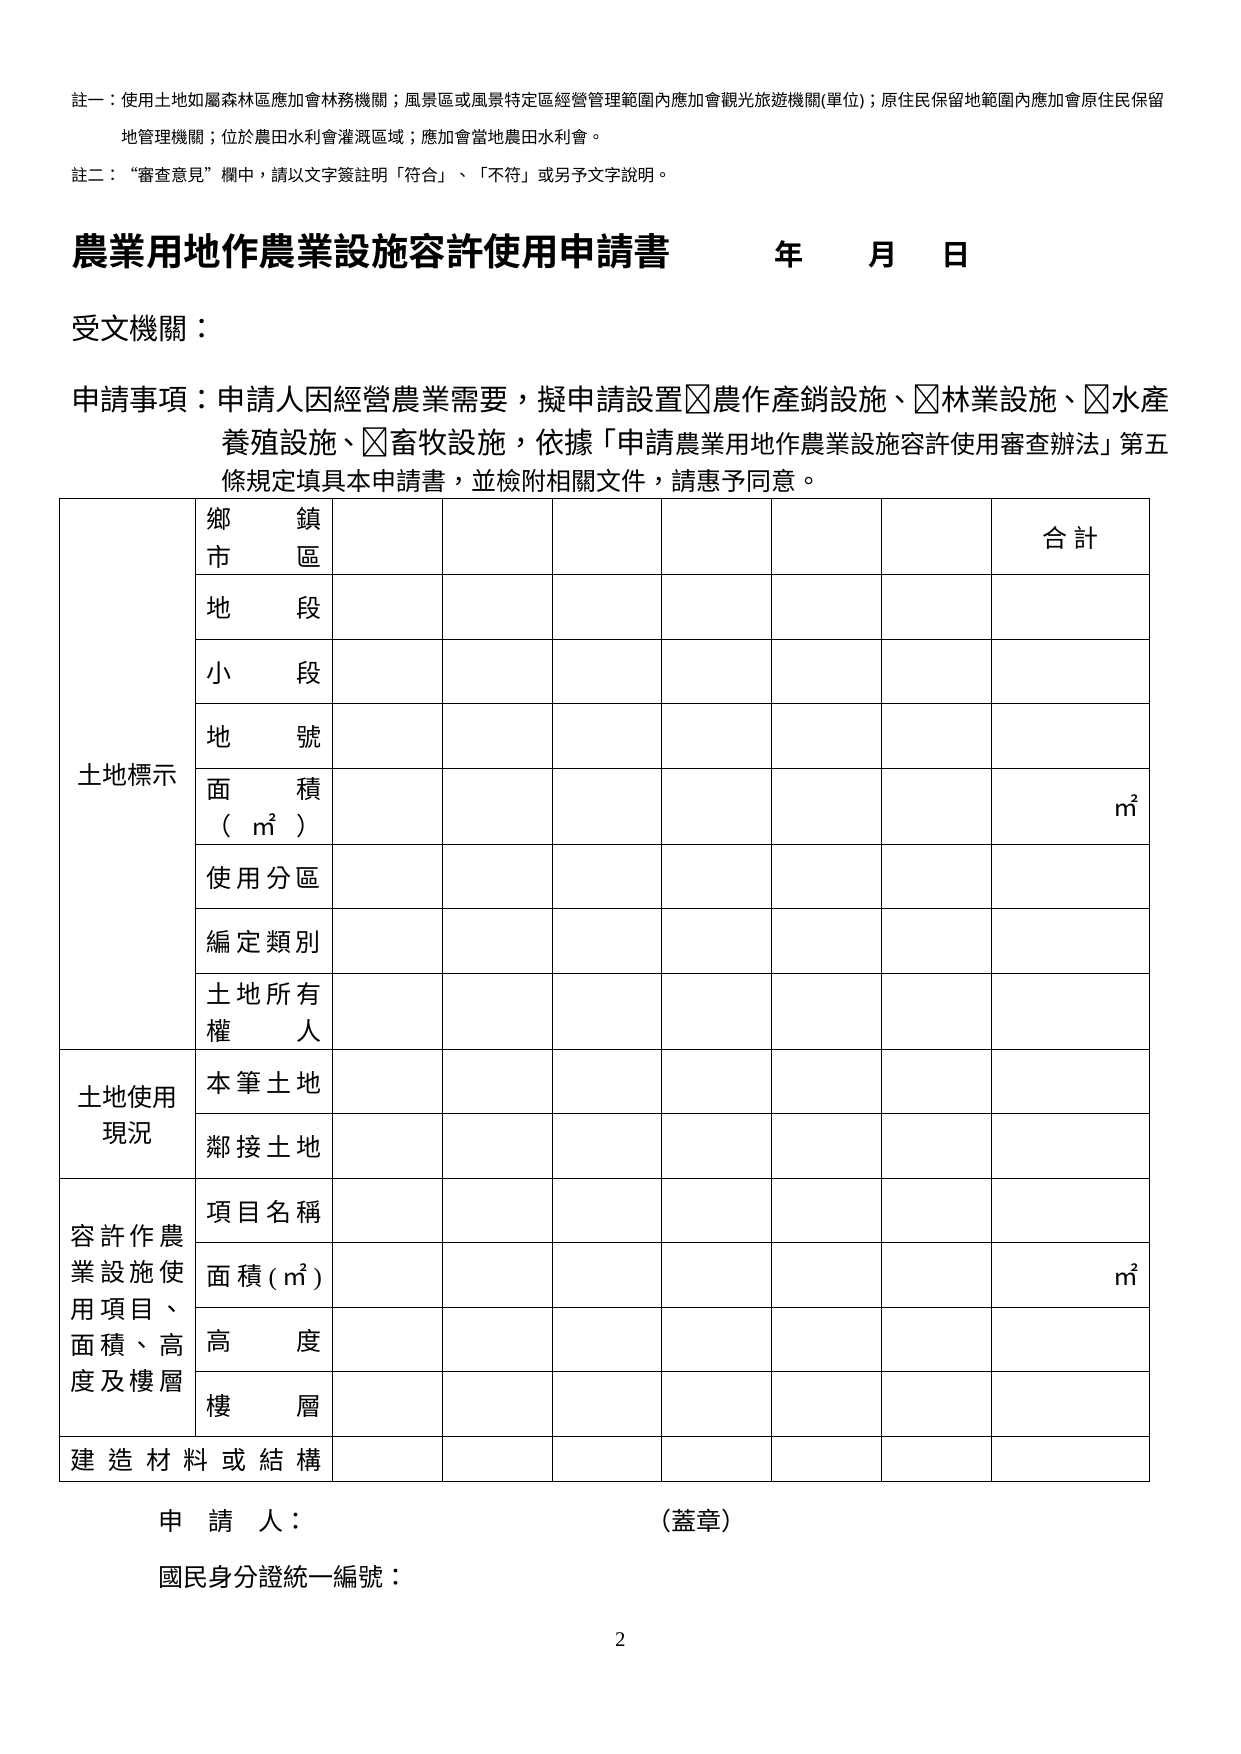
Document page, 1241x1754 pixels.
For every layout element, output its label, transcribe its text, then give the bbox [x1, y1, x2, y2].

table_cell [333, 704, 442, 767]
table_cell [662, 1114, 771, 1178]
table_cell 地號 [196, 704, 332, 767]
table_cell [992, 640, 1149, 703]
table_cell [333, 1179, 442, 1242]
table_cell [772, 845, 881, 908]
table_header [333, 499, 442, 574]
table_cell [882, 575, 991, 638]
table_header 土地標示 [60, 499, 195, 1049]
table_cell [333, 1243, 442, 1307]
table_cell [553, 704, 661, 767]
text 受文機關： [71, 306, 1169, 348]
table_cell [882, 704, 991, 767]
table_cell [882, 1179, 991, 1242]
table_cell [443, 909, 552, 973]
table_cell [662, 845, 771, 908]
table_cell [443, 1050, 552, 1113]
table_cell 建造材料或結構 [60, 1437, 332, 1481]
table_cell [662, 1050, 771, 1113]
table_header 合 計 [992, 499, 1149, 574]
table_cell [992, 1437, 1149, 1481]
table_cell [992, 575, 1149, 638]
table_header [882, 499, 991, 574]
table_cell [333, 640, 442, 703]
table_cell [992, 1308, 1149, 1371]
table_cell [882, 1308, 991, 1371]
table_cell [662, 1437, 771, 1481]
table_cell [443, 845, 552, 908]
table_cell [882, 909, 991, 973]
table_cell [662, 1179, 771, 1242]
table_cell 使用分區 [196, 845, 332, 908]
table_cell 小段 [196, 640, 332, 703]
table_cell [662, 1243, 771, 1307]
table_cell [772, 1050, 881, 1113]
table_cell [882, 1050, 991, 1113]
table_cell [443, 1308, 552, 1371]
table_cell [772, 640, 881, 703]
table_cell [553, 640, 661, 703]
table_cell [553, 1114, 661, 1178]
text 註一：使用土地如屬森林區應加會林務機關；風景區或風景特定區經營管理範圍內應加會觀光旅遊機關(單位)；原住民保留地範圍內應加會原住民保留地管理機關；位於農田水利會灌溉區域；應加會當地農田水利會。 [71, 80, 1169, 155]
table_cell [443, 1114, 552, 1178]
table_cell [553, 1243, 661, 1307]
table_cell [443, 640, 552, 703]
table_cell [333, 1114, 442, 1178]
table_cell [772, 1243, 881, 1307]
table_cell [553, 845, 661, 908]
table_cell [333, 1308, 442, 1371]
table_cell [992, 909, 1149, 973]
table_header [443, 499, 552, 574]
table_cell [553, 1372, 661, 1436]
table_cell [772, 1437, 881, 1481]
table_cell 土地所有權人 [196, 974, 332, 1049]
table_cell 地段 [196, 575, 332, 638]
table_cell 土地使用現況 [60, 1050, 195, 1178]
table_cell [662, 640, 771, 703]
table_cell [772, 974, 881, 1049]
table_cell [772, 1372, 881, 1436]
table_cell [882, 1114, 991, 1178]
table_cell [772, 704, 881, 767]
table_cell [662, 909, 771, 973]
text 農業用地作農業設施容許使用申請書 年 月 日 [71, 222, 1169, 276]
table_cell [882, 769, 991, 843]
table_cell 高度 [196, 1308, 332, 1371]
table_cell 編定類別 [196, 909, 332, 973]
table_cell 容許作農業設施使用項目、面積、高度及樓層 [60, 1179, 195, 1436]
table_cell [772, 909, 881, 973]
table_cell [772, 1308, 881, 1371]
table_cell 本筆土地 [196, 1050, 332, 1113]
table_cell [443, 974, 552, 1049]
table_cell [662, 769, 771, 843]
table_header [772, 499, 881, 574]
table_cell [443, 704, 552, 767]
table_header [662, 499, 771, 574]
table_cell [333, 1050, 442, 1113]
text 申 請 人： （蓋章） [158, 1500, 1169, 1538]
table_cell [992, 1050, 1149, 1113]
table_cell [443, 769, 552, 843]
table_cell [772, 575, 881, 638]
table_cell 項目名稱 [196, 1179, 332, 1242]
table_cell [662, 575, 771, 638]
table_cell [553, 769, 661, 843]
table_cell 樓層 [196, 1372, 332, 1436]
table_cell [553, 974, 661, 1049]
table_cell [992, 704, 1149, 767]
table_cell ㎡ [992, 769, 1149, 843]
table_cell [333, 1372, 442, 1436]
table_cell [882, 974, 991, 1049]
table_cell [443, 1243, 552, 1307]
table_cell [443, 1179, 552, 1242]
table_cell 面積（㎡） [196, 769, 332, 843]
table_cell [992, 1179, 1149, 1242]
table_cell [333, 769, 442, 843]
table_cell [443, 1437, 552, 1481]
text 申請事項：申請人因經營農業需要，擬申請設置農作產銷設施、林業設施、水產養殖設施、畜牧設施，依據「申請農業用地作農業設施容許使用審查辦法」第五條規定填具本申請書，並檢附相關文件，請惠予同意。 [71, 377, 1169, 498]
table_cell 面積(㎡) [196, 1243, 332, 1307]
table_cell [333, 1437, 442, 1481]
table_cell [333, 974, 442, 1049]
table_cell ㎡ [992, 1243, 1149, 1307]
table_cell [882, 845, 991, 908]
table_header [553, 499, 661, 574]
table_cell [882, 1243, 991, 1307]
table_cell [333, 575, 442, 638]
table_cell [662, 974, 771, 1049]
table_cell [772, 1179, 881, 1242]
table_header 鄉鎮 市區 [196, 499, 332, 574]
table_cell [992, 1372, 1149, 1436]
table_cell [992, 974, 1149, 1049]
table_cell [553, 1437, 661, 1481]
table_cell 鄰接土地 [196, 1114, 332, 1178]
table_cell [662, 704, 771, 767]
table_cell [882, 640, 991, 703]
table_cell [553, 1308, 661, 1371]
table_cell [553, 575, 661, 638]
table_cell [443, 1372, 552, 1436]
table_cell [333, 845, 442, 908]
text 註二：“審查意見”欄中，請以文字簽註明「符合」、「不符」或另予文字說明。 [71, 155, 1169, 193]
table_cell [553, 1179, 661, 1242]
text 國民身分證統一編號： [158, 1557, 1169, 1594]
table_cell [882, 1437, 991, 1481]
table_cell [553, 909, 661, 973]
table_cell [333, 909, 442, 973]
table_cell [443, 575, 552, 638]
table_cell [662, 1308, 771, 1371]
table_cell [553, 1050, 661, 1113]
table_cell [662, 1372, 771, 1436]
table_cell [992, 845, 1149, 908]
table_cell [882, 1372, 991, 1436]
table_cell [992, 1114, 1149, 1178]
table_cell [772, 769, 881, 843]
table_cell [772, 1114, 881, 1178]
